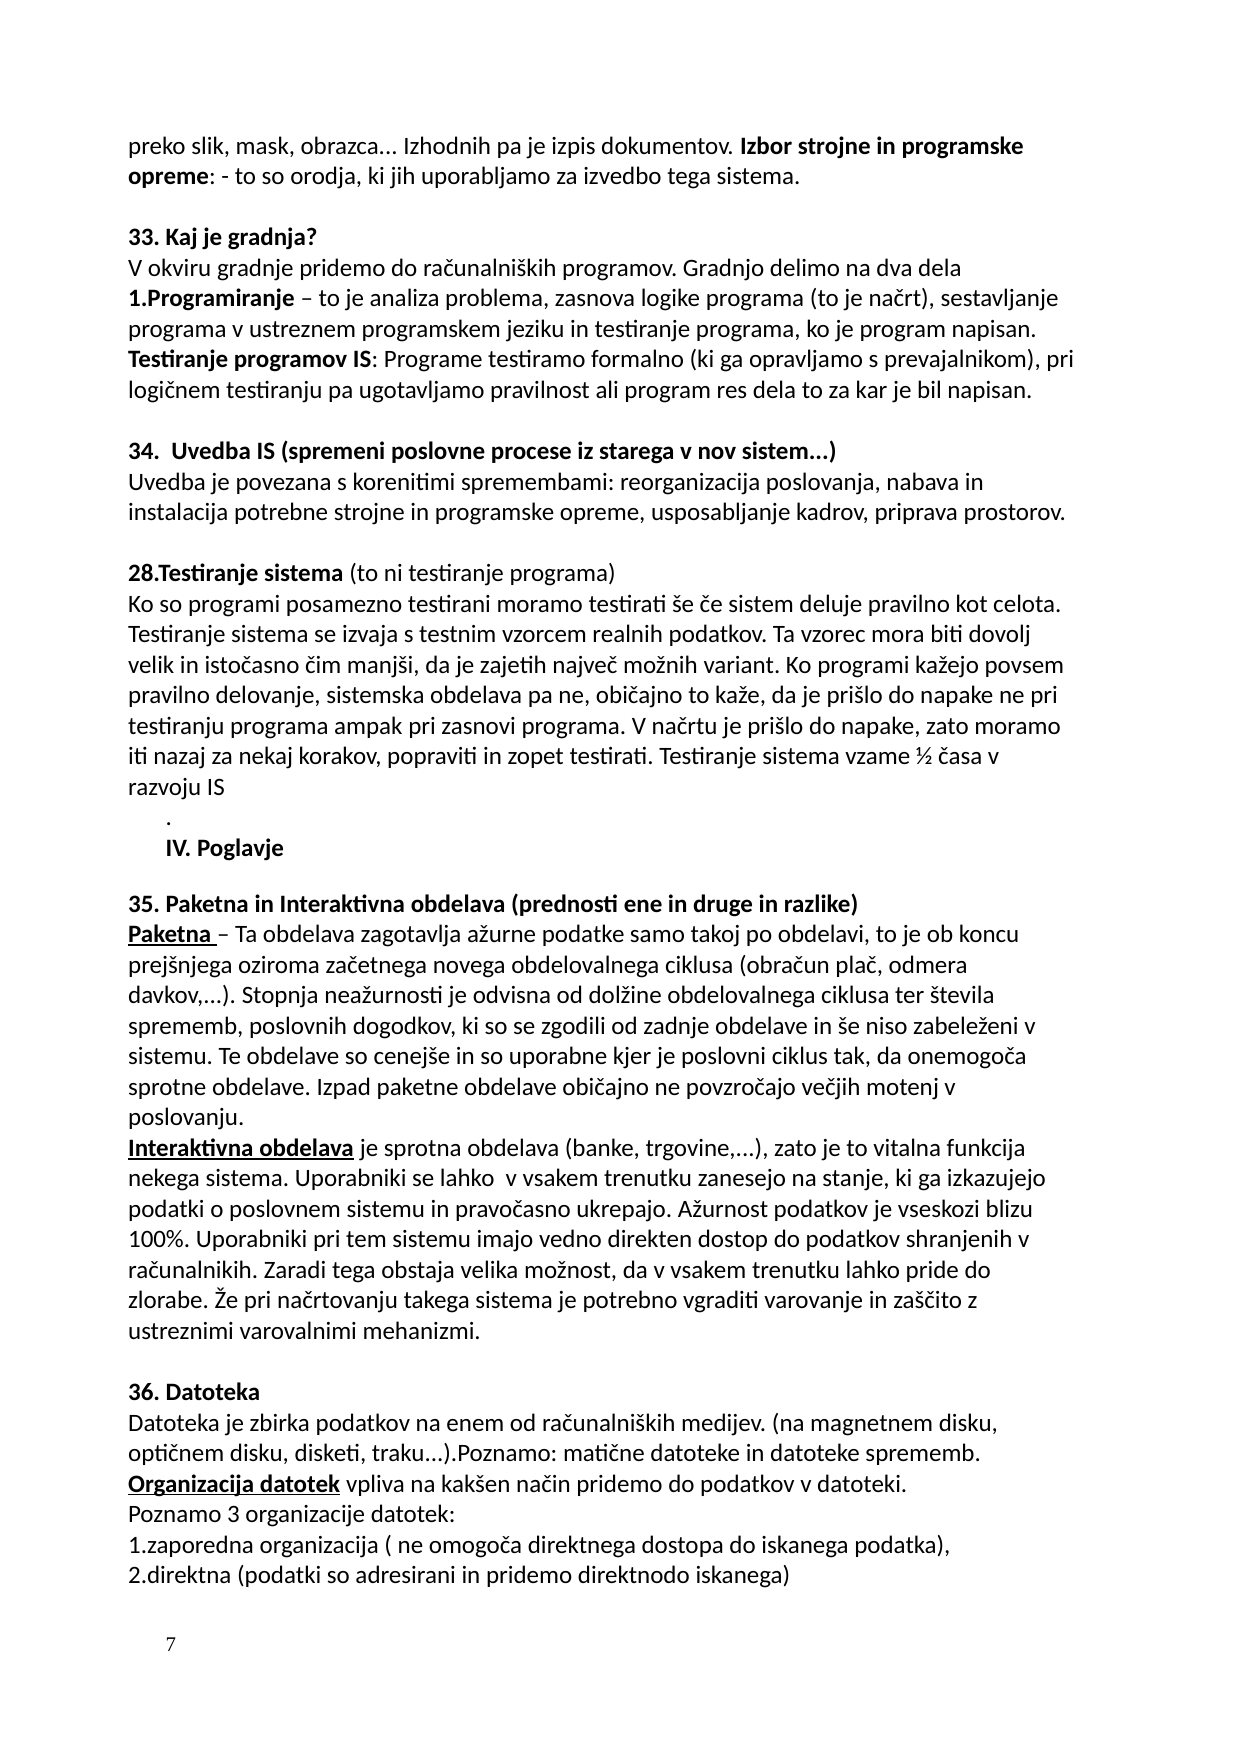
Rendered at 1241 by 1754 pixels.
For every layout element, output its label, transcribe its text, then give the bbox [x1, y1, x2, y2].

text 2.direktna (podatki so adresirani in pridemo direktnodo iskanega) [128, 1559, 1075, 1590]
text Interaktivna obdelava je sprotna obdelava (banke, trgovine,...), zato je to vitalna funkcija nekega sistema. Uporabniki se lahko v vsakem trenutku zanesejo na stanje, ki ga izkazujejo podatki o poslovnem sistemu in pravočasno ukrepajo. Ažurnost podatkov je vseskozi blizu 100%. Uporabniki pri tem sistemu imajo vedno direkten dostop do podatkov shranjenih v računalnikih. Zaradi tega obstaja velika možnost, da v vsakem trenutku lahko pride do zlorabe. Že pri načrtovanju takega sistema je potrebno vgraditi varovanje in zaščito z ustreznimi varovalnimi mehanizmi. [128, 1132, 1075, 1346]
text 33. Kaj je gradnja? [128, 221, 1075, 252]
subtitle Paketna – Ta obdelava zagotavlja ažurne podatke samo takoj po obdelavi, to je ob koncu prejšnjega oziroma začetnega novega obdelovalnega ciklusa (obračun plač, odmera davkov,...). Stopnja neažurnosti je odvisna od dolžine obdelovalnega ciklusa ter števila sprememb, poslovnih dogodkov, ki so se zgodili od zadnje obdelave in še niso zabeleženi v sistemu. Te obdelave so cenejše in so uporabne kjer je poslovni ciklus tak, da onemogoča sprotne obdelave. Izpad paketne obdelave običajno ne povzročajo večjih motenj v poslovanju. [128, 918, 1075, 1132]
text 34. Uvedba IS (spremeni poslovne procese iz starega v nov sistem...) [128, 435, 1075, 466]
text 1.zaporedna organizacija ( ne omogoča direktnega dostopa do iskanega podatka), [128, 1529, 1075, 1559]
text V okviru gradnje pridemo do računalniških programov. Gradnjo delimo na dva dela 1.Programiranje – to je analiza problema, zasnova logike programa (to je načrt), sestavljanje programa v ustreznem programskem jeziku in testiranje programa, ko je program napisan. Testiranje programov IS: Programe testiramo formalno (ki ga opravljamo s prevajalnikom), pri logičnem testiranju pa ugotavljamo pravilnost ali program res dela to za kar je bil napisan. [128, 252, 1075, 404]
text 36. Datoteka [128, 1376, 1075, 1407]
text . [165, 801, 1075, 832]
text 28.Testiranje sistema (to ni testiranje programa) [128, 557, 1075, 588]
text Uvedba je povezana s korenitimi spremembami: reorganizacija poslovanja, nabava in instalacija potrebne strojne in programske opreme, usposabljanje kadrov, priprava prostorov. [128, 466, 1075, 527]
text Organizacija datotek vpliva na kakšen način pridemo do podatkov v datoteki. [128, 1468, 1075, 1498]
text Ko so programi posamezno testirani moramo testirati še če sistem deluje pravilno kot celota. Testiranje sistema se izvaja s testnim vzorcem realnih podatkov. Ta vzorec mora biti dovolj velik in istočasno čim manjši, da je zajetih največ možnih variant. Ko programi kažejo povsem pravilno delovanje, sistemska obdelava pa ne, običajno to kaže, da je prišlo do napake ne pri testiranju programa ampak pri zasnovi programa. V načrtu je prišlo do napake, zato moramo iti nazaj za nekaj korakov, popraviti in zopet testirati. Testiranje sistema vzame ½ časa v razvoju IS [128, 588, 1075, 801]
text preko slik, mask, obrazca... Izhodnih pa je izpis dokumentov. Izbor strojne in programske opreme: - to so orodja, ki jih uporabljamo za izvedbo tega sistema. [128, 130, 1075, 191]
text 35. Paketna in Interaktivna obdelava (prednosti ene in druge in razlike) [128, 888, 1075, 918]
text Poznamo 3 organizacije datotek: [128, 1498, 1075, 1529]
text Datoteka je zbirka podatkov na enem od računalniških medijev. (na magnetnem disku, optičnem disku, disketi, traku...).Poznamo: matične datoteke in datoteke sprememb. [128, 1407, 1075, 1468]
subtitle IV. Poglavje [165, 832, 1075, 862]
